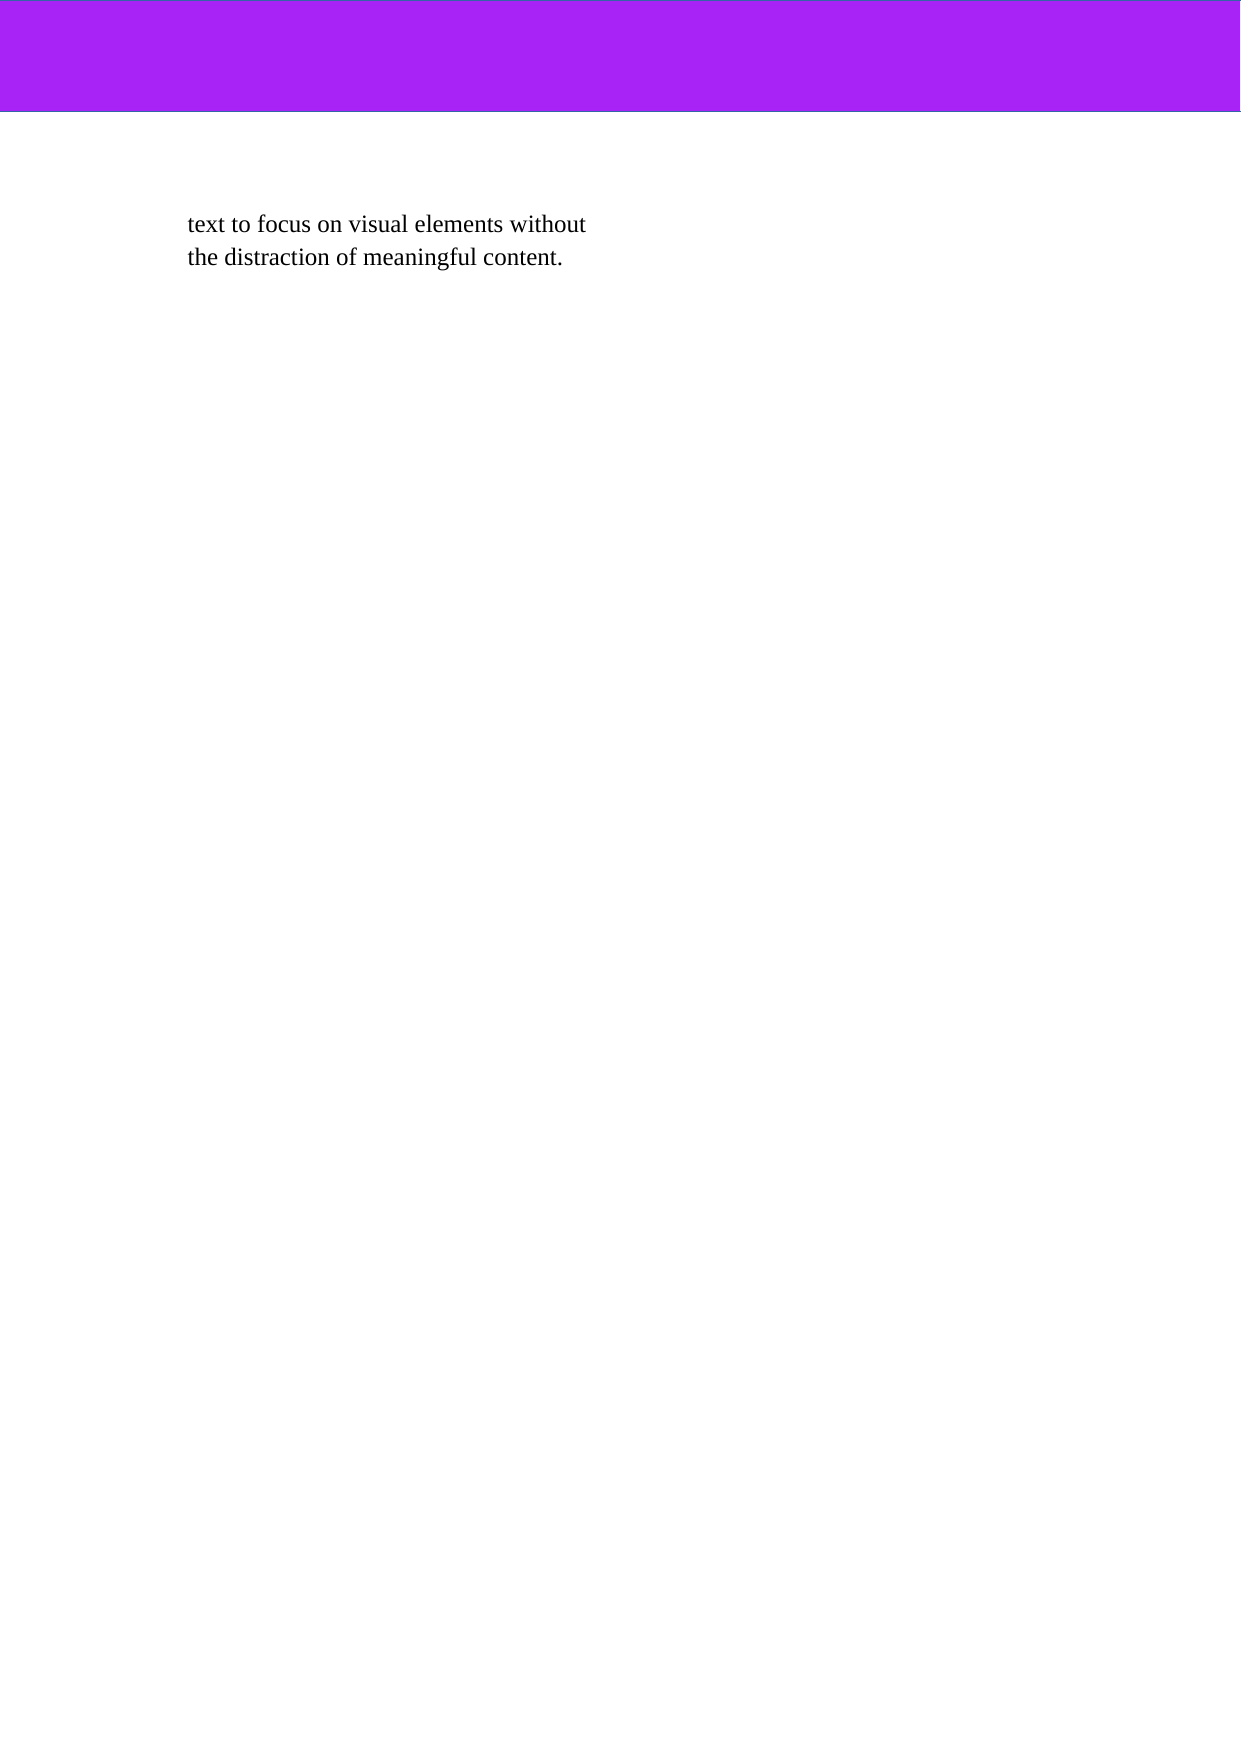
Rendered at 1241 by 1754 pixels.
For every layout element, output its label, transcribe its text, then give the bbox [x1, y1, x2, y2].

text text to focus on visual elements without the distraction of meaningful content. [187, 209, 605, 271]
